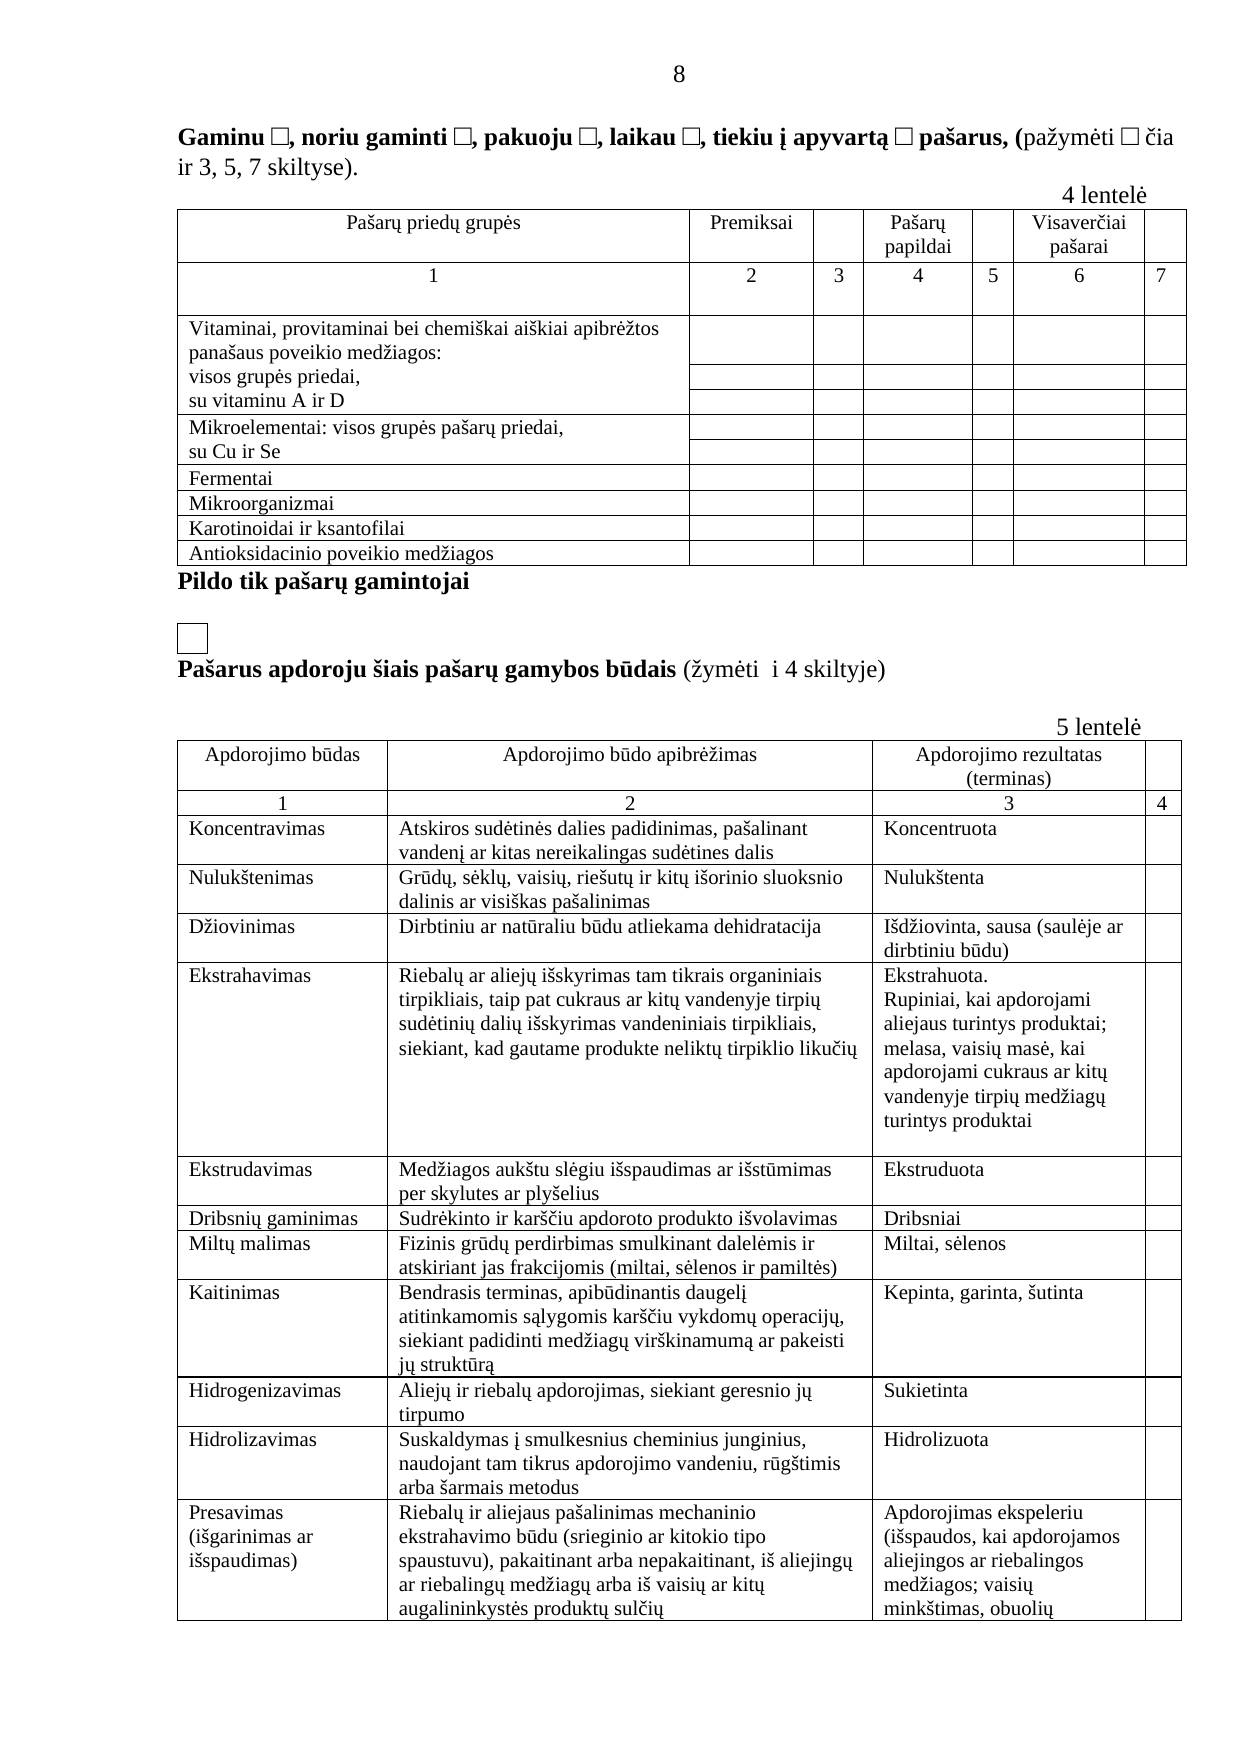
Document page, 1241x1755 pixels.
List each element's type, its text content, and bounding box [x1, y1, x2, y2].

table_cell Karotinoidai ir ksantofilai [178, 516, 689, 540]
table_cell [973, 390, 1013, 414]
table_cell Hidrolizuota [873, 1427, 1145, 1499]
table_cell [1146, 963, 1181, 1156]
table_header Pašarų papildai [864, 210, 972, 262]
table_cell [814, 465, 863, 489]
table_cell Miltai, sėlenos [873, 1231, 1145, 1279]
table_cell Išdžiovinta, sausa (saulėje ar dirbtiniu būdu) [873, 914, 1145, 962]
table_cell [1145, 541, 1186, 565]
table_cell Sukietinta [873, 1378, 1145, 1426]
table_cell [690, 465, 813, 489]
table_cell Dribsnių gaminimas [178, 1206, 387, 1230]
table_cell [690, 491, 813, 514]
table_header [973, 210, 1013, 262]
table_cell [814, 440, 863, 464]
table_cell [973, 516, 1013, 540]
table_cell [1145, 365, 1186, 389]
table_cell 2 [690, 263, 813, 315]
table_cell Apdorojimas ekspeleriu (išspaudos, kai apdorojamos aliejingos ar riebalingos medžiagos; vaisių minkštimas, obuolių [873, 1500, 1145, 1620]
text 5 lentelė [177, 712, 1181, 740]
table_header [1145, 210, 1186, 262]
table_cell [973, 316, 1013, 364]
table_cell Riebalų ar aliejų išskyrimas tam tikrais organiniais tirpikliais, taip pat cukraus ar kitų vandenyje tirpių sudėtinių dalių išskyrimas vandeniniais tirpikliais, siekiant, kad gautame produkte neliktų tirpiklio likučių [388, 963, 872, 1156]
table_cell 1 [178, 791, 387, 815]
table_cell [864, 390, 972, 414]
table_cell Kaitinimas [178, 1280, 387, 1376]
table_header [1146, 741, 1181, 789]
table_cell [814, 491, 863, 514]
table_cell 3 [814, 263, 863, 315]
table_cell [973, 440, 1013, 464]
table_cell [1145, 440, 1186, 464]
table_cell Džiovinimas [178, 914, 387, 962]
text Gaminu □, noriu gaminti □, pakuoju □, laikau □, tiekiu į apyvartą □ pašarus, (pažymėti □ čia ir 3, 5, 7 skiltyse). [177, 118, 1181, 180]
table_cell [1014, 465, 1144, 489]
table_cell [1014, 516, 1144, 540]
table_cell [814, 365, 863, 389]
table_cell [690, 365, 813, 389]
table_cell Suskaldymas į smulkesnius cheminius junginius, naudojant tam tikrus apdorojimo vandeniu, rūgštimis arba šarmais metodus [388, 1427, 872, 1499]
table_cell 6 [1014, 263, 1144, 315]
table_header Visaverčiai pašarai [1014, 210, 1144, 262]
table_cell 7 [1145, 263, 1186, 315]
table_cell [690, 541, 813, 565]
table_cell Ekstruduota [873, 1157, 1145, 1205]
table_cell Mikroorganizmai [178, 491, 689, 514]
table_cell Bendrasis terminas, apibūdinantis daugelį atitinkamomis sąlygomis karščiu vykdomų operacijų, siekiant padidinti medžiagų virškinamumą ar pakeisti jų struktūrą [388, 1280, 872, 1376]
table_cell [864, 491, 972, 514]
table_cell [1146, 865, 1181, 913]
table_cell Aliejų ir riebalų apdorojimas, siekiant geresnio jų tirpumo [388, 1378, 872, 1426]
table_cell Koncentruota [873, 816, 1145, 864]
table_cell [973, 491, 1013, 514]
table_header [814, 210, 863, 262]
text Pašarus apdoroju šiais pašarų gamybos būdais (žymėti i 4 skiltyje) [177, 654, 1181, 683]
table_cell 2 [388, 791, 872, 815]
table_cell [864, 541, 972, 565]
table_cell [814, 541, 863, 565]
table_cell [973, 415, 1013, 439]
table_cell [1146, 1500, 1181, 1620]
table_cell [690, 390, 813, 414]
table_cell [1146, 1280, 1181, 1376]
table_cell 4 [864, 263, 972, 315]
table_cell [690, 440, 813, 464]
table_cell [973, 365, 1013, 389]
table_cell [1146, 816, 1181, 864]
table_cell 3 [873, 791, 1145, 815]
table_cell Hidrolizavimas [178, 1427, 387, 1499]
table_header Apdorojimo būdo apibrėžimas [388, 741, 872, 789]
table_cell Dribsniai [873, 1206, 1145, 1230]
table_cell [864, 415, 972, 439]
table_cell [973, 541, 1013, 565]
table_cell [1014, 365, 1144, 389]
table_cell [1145, 316, 1186, 364]
table_cell [1146, 1427, 1181, 1499]
table_cell 1 [178, 263, 689, 315]
table_cell Ekstrahavimas [178, 963, 387, 1156]
table_cell 4 [1146, 791, 1181, 815]
table_cell [1145, 491, 1186, 514]
text Pildo tik pašarų gamintojai [177, 566, 1181, 594]
table_cell [973, 465, 1013, 489]
table_cell [864, 440, 972, 464]
table_cell Kepinta, garinta, šutinta [873, 1280, 1145, 1376]
table_header Apdorojimo būdas [178, 741, 387, 789]
table_cell Atskiros sudėtinės dalies padidinimas, pašalinant vandenį ar kitas nereikalingas sudėtines dalis [388, 816, 872, 864]
table_cell Grūdų, sėklų, vaisių, riešutų ir kitų išorinio sluoksnio dalinis ar visiškas pašalinimas [388, 865, 872, 913]
table_cell [1014, 390, 1144, 414]
table_cell Medžiagos aukštu slėgiu išspaudimas ar išstūmimas per skylutes ar plyšelius [388, 1157, 872, 1205]
table_cell [1014, 541, 1144, 565]
text 4 lentelė [177, 180, 1181, 209]
table_cell [1146, 1378, 1181, 1426]
table_cell Fermentai [178, 465, 689, 489]
table_cell [690, 516, 813, 540]
table_cell [814, 516, 863, 540]
table_cell Antioksidacinio poveikio medžiagos [178, 541, 689, 565]
table_header Apdorojimo rezultatas (terminas) [873, 741, 1145, 789]
table_cell Riebalų ir aliejaus pašalinimas mechaninio ekstrahavimo būdu (srieginio ar kitokio tipo spaustuvu), pakaitinant arba nepakaitinant, iš aliejingų ar riebalingų medžiagų arba iš vaisių ar kitų augalininkystės produktų sulčių [388, 1500, 872, 1620]
table_cell [1014, 316, 1144, 364]
table_header [178, 624, 207, 653]
table_cell Ekstrahuota. Rupiniai, kai apdorojami aliejaus turintys produktai; melasa, vaisių masė, kai apdorojami cukraus ar kitų vandenyje tirpių medžiagų turintys produktai [873, 963, 1145, 1156]
table_cell 5 [973, 263, 1013, 315]
table_cell Ekstrudavimas [178, 1157, 387, 1205]
table_cell [814, 415, 863, 439]
table_cell Sudrėkinto ir karščiu apdoroto produkto išvolavimas [388, 1206, 872, 1230]
table_cell Nulukštenta [873, 865, 1145, 913]
table_cell [1145, 415, 1186, 439]
table_header Pašarų priedų grupės [178, 210, 689, 262]
table_cell [1146, 1231, 1181, 1279]
table_cell [690, 316, 813, 364]
table_cell [814, 390, 863, 414]
table_cell [864, 365, 972, 389]
table_cell [1014, 415, 1144, 439]
table_cell Dirbtiniu ar natūraliu būdu atliekama dehidratacija [388, 914, 872, 962]
table_cell [1146, 1206, 1181, 1230]
table_cell Mikroelementai: visos grupės pašarų priedai, su Cu ir Se [178, 415, 689, 464]
table_cell Nulukštenimas [178, 865, 387, 913]
table_cell [1014, 440, 1144, 464]
table_cell [864, 465, 972, 489]
table_header Premiksai [690, 210, 813, 262]
table_cell Presavimas (išgarinimas ar išspaudimas) [178, 1500, 387, 1620]
table_cell [1146, 1157, 1181, 1205]
table_cell Koncentravimas [178, 816, 387, 864]
table_cell [864, 516, 972, 540]
table_cell [864, 316, 972, 364]
table_cell [1146, 914, 1181, 962]
table_cell Hidrogenizavimas [178, 1378, 387, 1426]
table_cell [1145, 465, 1186, 489]
table_cell Miltų malimas [178, 1231, 387, 1279]
table_cell [1145, 390, 1186, 414]
table_cell Fizinis grūdų perdirbimas smulkinant dalelėmis ir atskiriant jas frakcijomis (miltai, sėlenos ir pamiltės) [388, 1231, 872, 1279]
table_cell [1145, 516, 1186, 540]
table_cell [690, 415, 813, 439]
table_cell Vitaminai, provitaminai bei chemiškai aiškiai apibrėžtos panašaus poveikio medžiagos: visos grupės priedai, su vitaminu A ir D [178, 316, 689, 414]
table_cell [814, 316, 863, 364]
table_cell [1014, 491, 1144, 514]
